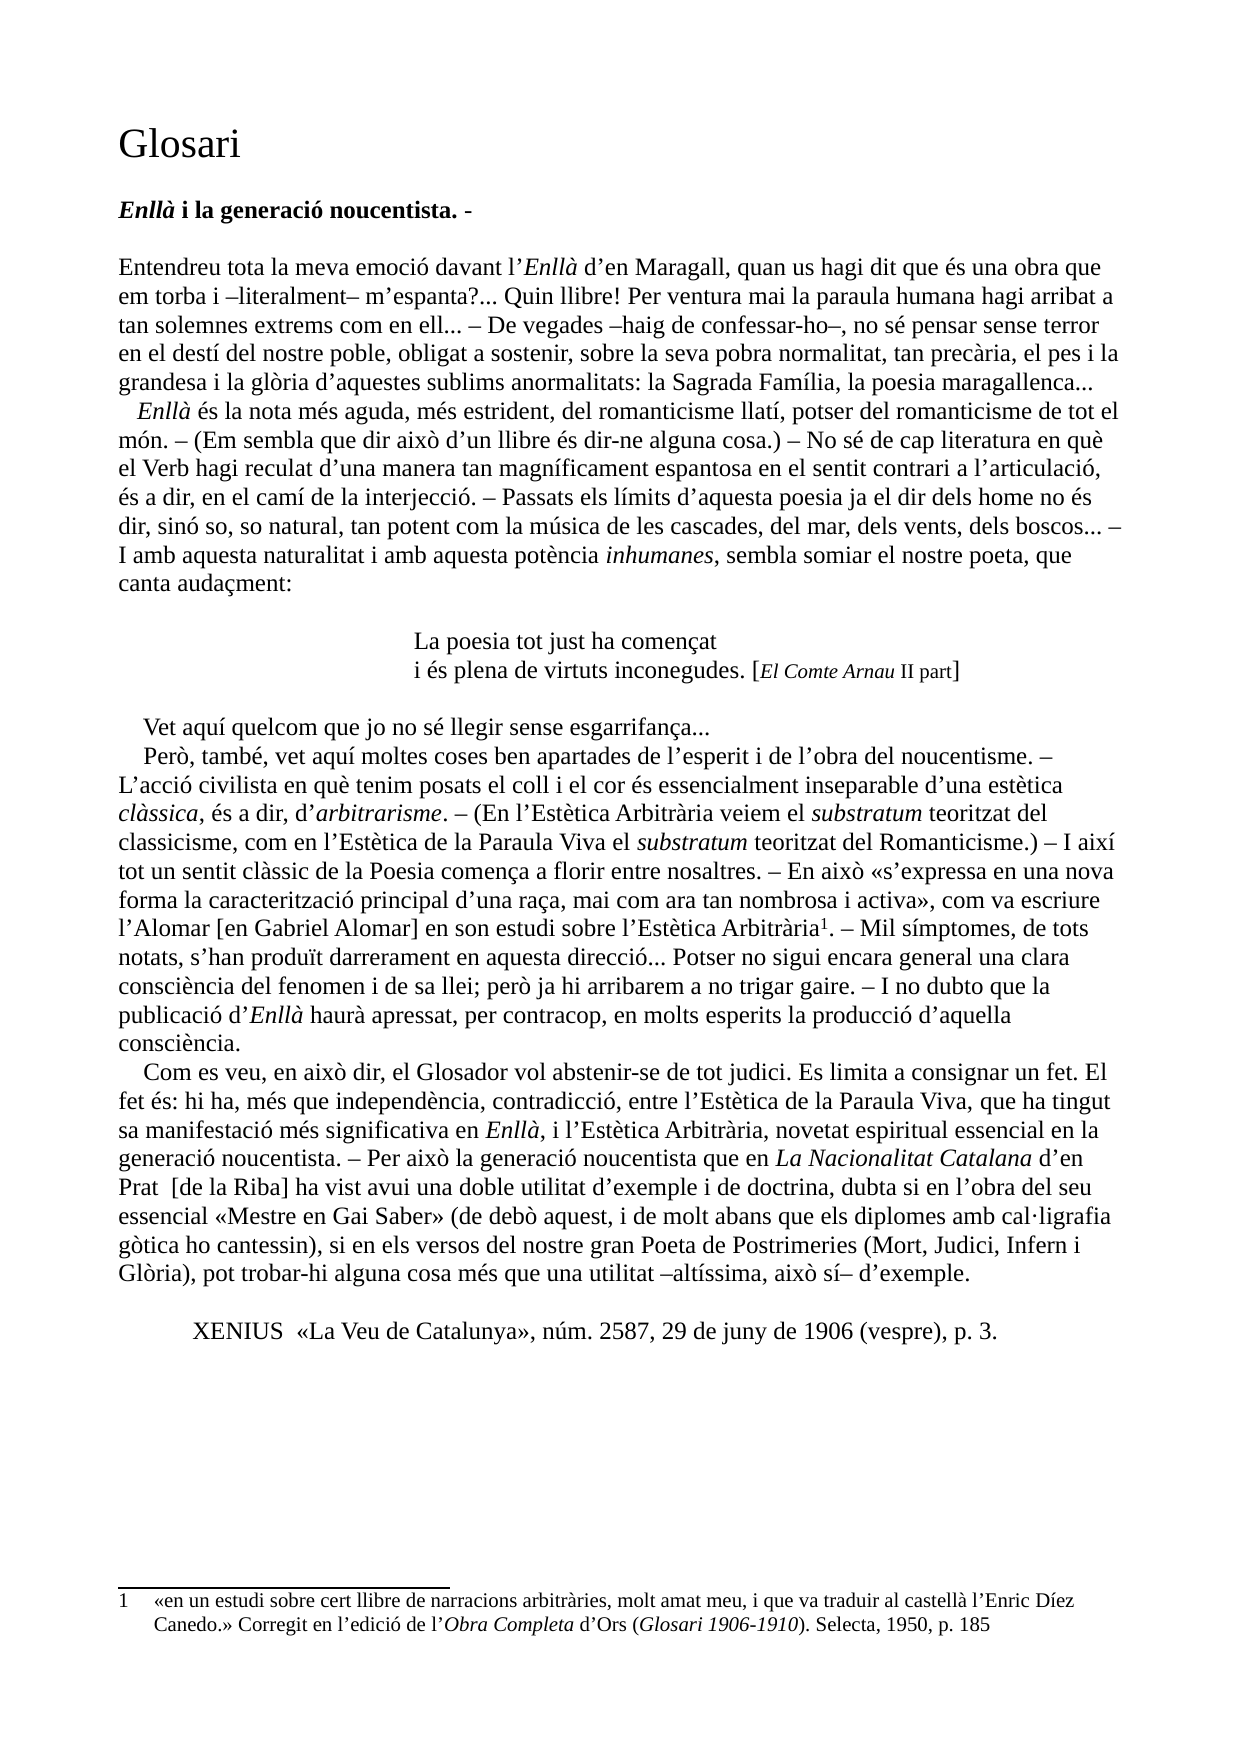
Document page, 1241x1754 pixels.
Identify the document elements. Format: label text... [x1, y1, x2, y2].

text i és plena de virtuts inconegudes. [El Comte Arnau II part] [413, 655, 1122, 683]
text Com es veu, en això dir, el Glosador vol abstenir-se de tot judici. Es limita a consignar un fet. El fet és: hi ha, més que independència, contradicció, entre l’Estètica de la Paraula Viva, que ha tingut sa manifestació més significativa en Enllà, i l’Estètica Arbitrària, novetat espiritual essencial en la generació noucentista. – Per això la generació noucentista que en La Nacionalitat Catalana d’en Prat [de la Riba] ha vist avui una doble utilitat d’exemple i de doctrina, dubta si en l’obra del seu essencial «Mestre en Gai Saber» (de debò aquest, i de molt abans que els diplomes amb cal·ligrafia gòtica ho cantessin), si en els versos del nostre gran Poeta de Postrimeries (Mort, Judici, Infern i Glòria), pot trobar-hi alguna cosa més que una utilitat –altíssima, això sí– d’exemple. [118, 1057, 1122, 1287]
text Enllà és la nota més aguda, més estrident, del romanticisme llatí, potser del romanticisme de tot el món. – (Em sembla que dir això d’un llibre és dir-ne alguna cosa.) – No sé de cap literatura en què el Verb hagi reculat d’una manera tan magníficament espantosa en el sentit contrari a l’articulació, és a dir, en el camí de la interjecció. – Passats els límits d’aquesta poesia ja el dir dels home no és dir, sinó so, so natural, tan potent com la música de les cascades, del mar, dels vents, dels boscos... – I amb aquesta naturalitat i amb aquesta potència inhumanes, sembla somiar el nostre poeta, que canta audaçment: [118, 396, 1122, 597]
text Vet aquí quelcom que jo no sé llegir sense esgarrifança... [118, 712, 1122, 741]
text La poesia tot just ha començat [413, 626, 1122, 655]
text «en un estudi sobre cert llibre de narracions arbitràries, molt amat meu, i que va traduir al castellà l’Enric Díez Canedo.» Corregit en l’edició de l’Obra Completa d’Ors (Glosari 1906-1910). Selecta, 1950, p. 185 [118, 1588, 1122, 1636]
text Entendreu tota la meva emoció davant l’Enllà d’en Maragall, quan us hagi dit que és una obra que em torba i –literalment– m’espanta?... Quin llibre! Per ventura mai la paraula humana hagi arribat a tan solemnes extrems com en ell... – De vegades –haig de confessar-ho–, no sé pensar sense terror en el destí del nostre poble, obligat a sostenir, sobre la seva pobra normalitat, tan precària, el pes i la grandesa i la glòria d’aquestes sublims anormalitats: la Sagrada Família, la poesia maragallenca... [118, 252, 1122, 396]
text Glosari [118, 118, 1122, 166]
text Enllà i la generació noucentista. - [118, 195, 1122, 223]
text Però, també, vet aquí moltes coses ben apartades de l’esperit i de l’obra del noucentisme. – L’acció civilista en què tenim posats el coll i el cor és essencialment inseparable d’una estètica clàssica, és a dir, d’arbitrarisme. – (En l’Estètica Arbitrària veiem el substratum teoritzat del classicisme, com en l’Estètica de la Paraula Viva el substratum teoritzat del Romanticisme.) – I així tot un sentit clàssic de la Poesia comença a florir entre nosaltres. – En això «s’expressa en una nova forma la caracterització principal d’una raça, mai com ara tan nombrosa i activa», com va escriure l’Alomar [en Gabriel Alomar] en son estudi sobre l’Estètica Arbitrària. – Mil símptomes, de tots notats, s’han produït darrerament en aquesta direcció... Potser no sigui encara general una clara consciència del fenomen i de sa llei; però ja hi arribarem a no trigar gaire. – I no dubto que la publicació d’Enllà haurà apressat, per contracop, en molts esperits la producció d’aquella consciència. [118, 741, 1122, 1057]
text XENIUS «La Veu de Catalunya», núm. 2587, 29 de juny de 1906 (vespre), p. 3. [118, 1316, 1122, 1345]
